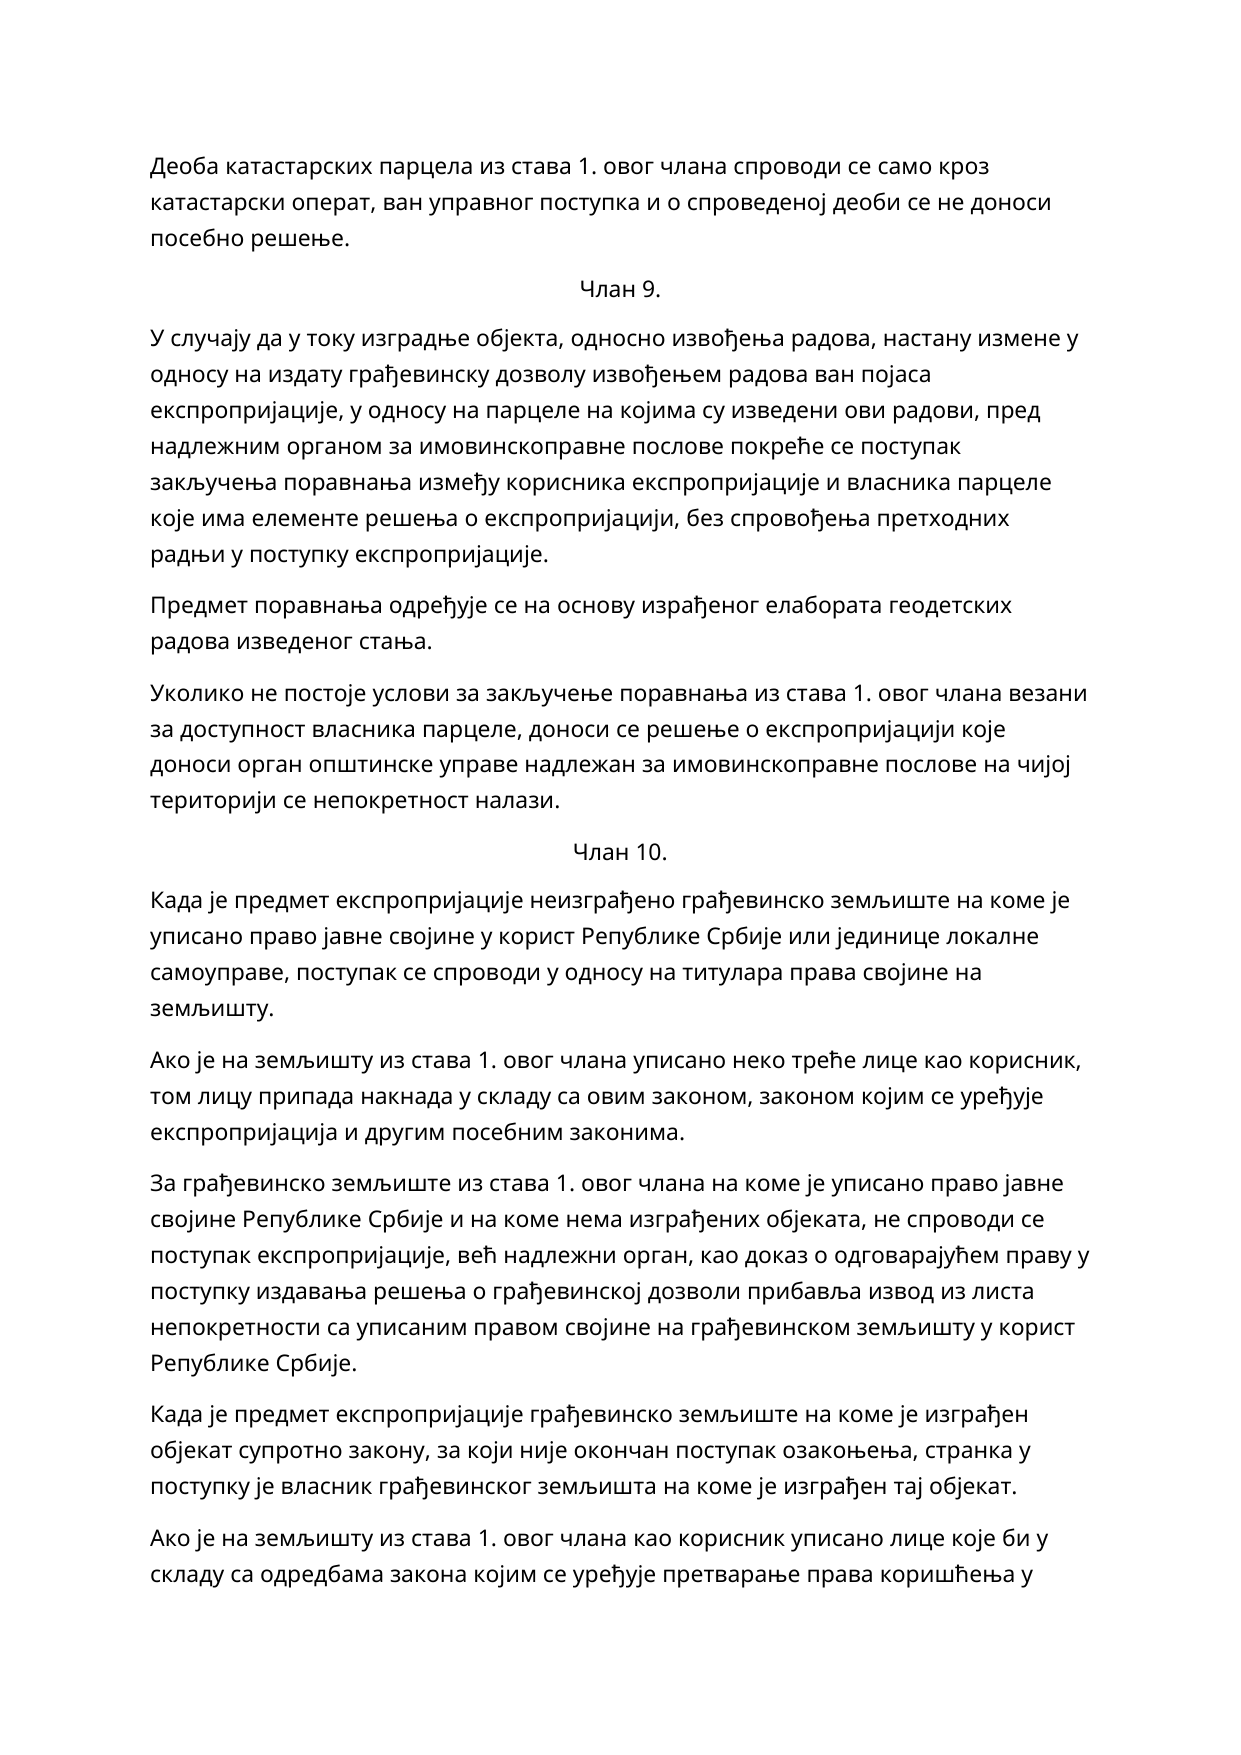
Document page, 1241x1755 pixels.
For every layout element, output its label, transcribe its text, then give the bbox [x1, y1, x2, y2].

text Уколико не постоје услови за закључење поравнања из става 1. овог члана везани за доступност власника парцеле, доноси се решење о експропријацији које доноси орган општинске управе надлежан за имовинскоправне послове на чијој територији се непокретност налази. [150, 677, 1090, 816]
text За грађевинско земљиште из става 1. овог члана на коме је уписано право јавне својине Републике Србије и на коме нема изграђених објеката, не спроводи се поступак експропријације, већ надлежни орган, као доказ о одговарајућем праву у поступку издавања решења о грађевинској дозволи прибавља извод из листа непокретности са уписаним правом својине на грађевинском земљишту у корист Републике Србије. [150, 1167, 1090, 1378]
text Члан 9. [150, 273, 1090, 305]
text Када је предмет експропријације неизграђено грађевинско земљиште на коме је уписано право јавне својине у корист Републике Србије или јединице локалне самоуправе, поступак се спроводи у односу на титулара права својине на земљишту. [150, 884, 1090, 1023]
text Предмет поравнања одређује се на основу израђеног елабората геодетских радова изведеног стања. [150, 589, 1090, 656]
text Члан 10. [150, 836, 1090, 867]
text Када је предмет експропријације грађевинско земљиште на коме је изграђен објекат супротно закону, за који није окончан поступак озакоњења, странка у поступку је власник грађевинског земљишта на коме је изграђен тај објекат. [150, 1398, 1090, 1502]
text Деоба катастарских парцела из става 1. овог члана спроводи се само кроз катастарски операт, ван управног поступка и о спроведеној деоби се не доноси посебно решење. [150, 150, 1090, 253]
text Ако је на земљишту из става 1. овог члана као корисник уписано лице које би у складу са одредбама закона којим се уређује претварање права коришћења у [150, 1522, 1090, 1589]
text У случају да у току изградње објекта, односно извођења радова, настану измене у односу на издату грађевинску дозволу извођењем радова ван појаса експропријације, у односу на парцеле на којима су изведени ови радови, пред надлежним органом за имовинскоправне послове покреће се поступак закључења поравнања између корисника експропријације и власника парцеле које има елементе решења о експропријацији, без спровођења претходних радњи у поступку експропријације. [150, 322, 1090, 569]
text Ако је на земљишту из става 1. овог члана уписано неко треће лице као корисник, том лицу припада накнада у складу са овим законом, законом којим се уређује експропријација и другим посебним законима. [150, 1044, 1090, 1147]
